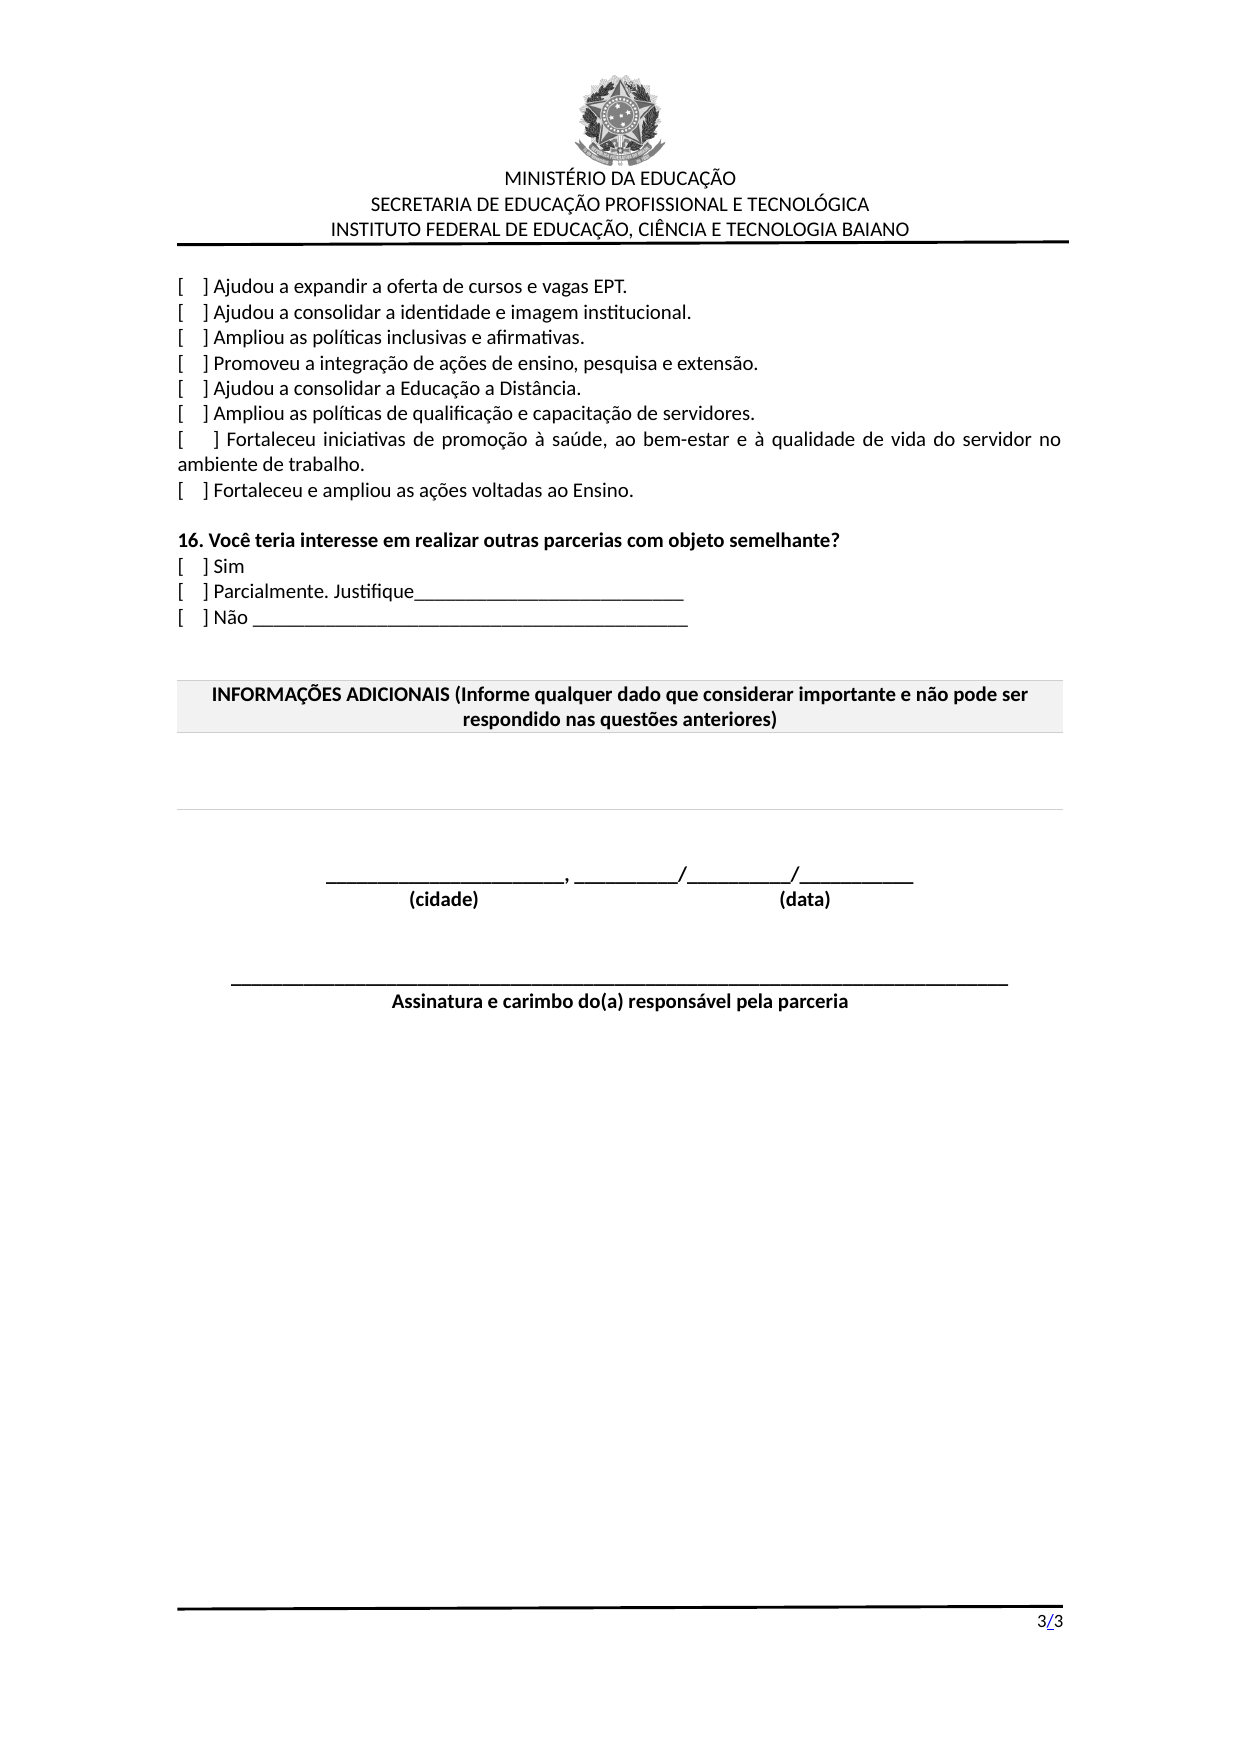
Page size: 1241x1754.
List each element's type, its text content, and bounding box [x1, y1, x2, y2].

text [ ] Ajudou a consolidar a Educação a Distância. [177, 375, 1063, 401]
text 16. Você teria interesse em realizar outras parcerias com objeto semelhante? [177, 528, 1063, 553]
text [ ] Ampliou as políticas de qualificação e capacitação de servidores. [177, 401, 1063, 426]
text [ ] Parcialmente. Justifique__________________________ [177, 578, 1063, 604]
text [ ] Ajudou a expandir a oferta de cursos e vagas EPT. [177, 273, 1063, 299]
text [ ] Promoveu a integração de ações de ensino, pesquisa e extensão. [177, 350, 1063, 375]
table_cell [177, 733, 1063, 809]
text _______________________, __________/__________/___________ [177, 861, 1063, 887]
text [ ] Ampliou as políticas inclusivas e afirmativas. [177, 324, 1063, 350]
text ___________________________________________________________________________ [177, 963, 1063, 988]
table_header INFORMAÇÕES ADICIONAIS (Informe qualquer dado que considerar importante e não pode ser respondido nas questões anteriores) [177, 681, 1063, 732]
text Assinatura e carimbo do(a) responsável pela parceria [177, 988, 1063, 1014]
text (cidade) (data) [177, 887, 1063, 912]
text [ ] Fortaleceu iniciativas de promoção à saúde, ao bem-estar e à qualidade de vida do servidor no ambiente de trabalho. [177, 426, 1063, 477]
text [ ] Fortaleceu e ampliou as ações voltadas ao Ensino. [177, 477, 1063, 502]
text [ ] Ajudou a consolidar a identidade e imagem institucional. [177, 299, 1063, 324]
text [ ] Não __________________________________________ [177, 604, 1063, 629]
text [ ] Sim [177, 553, 1063, 578]
